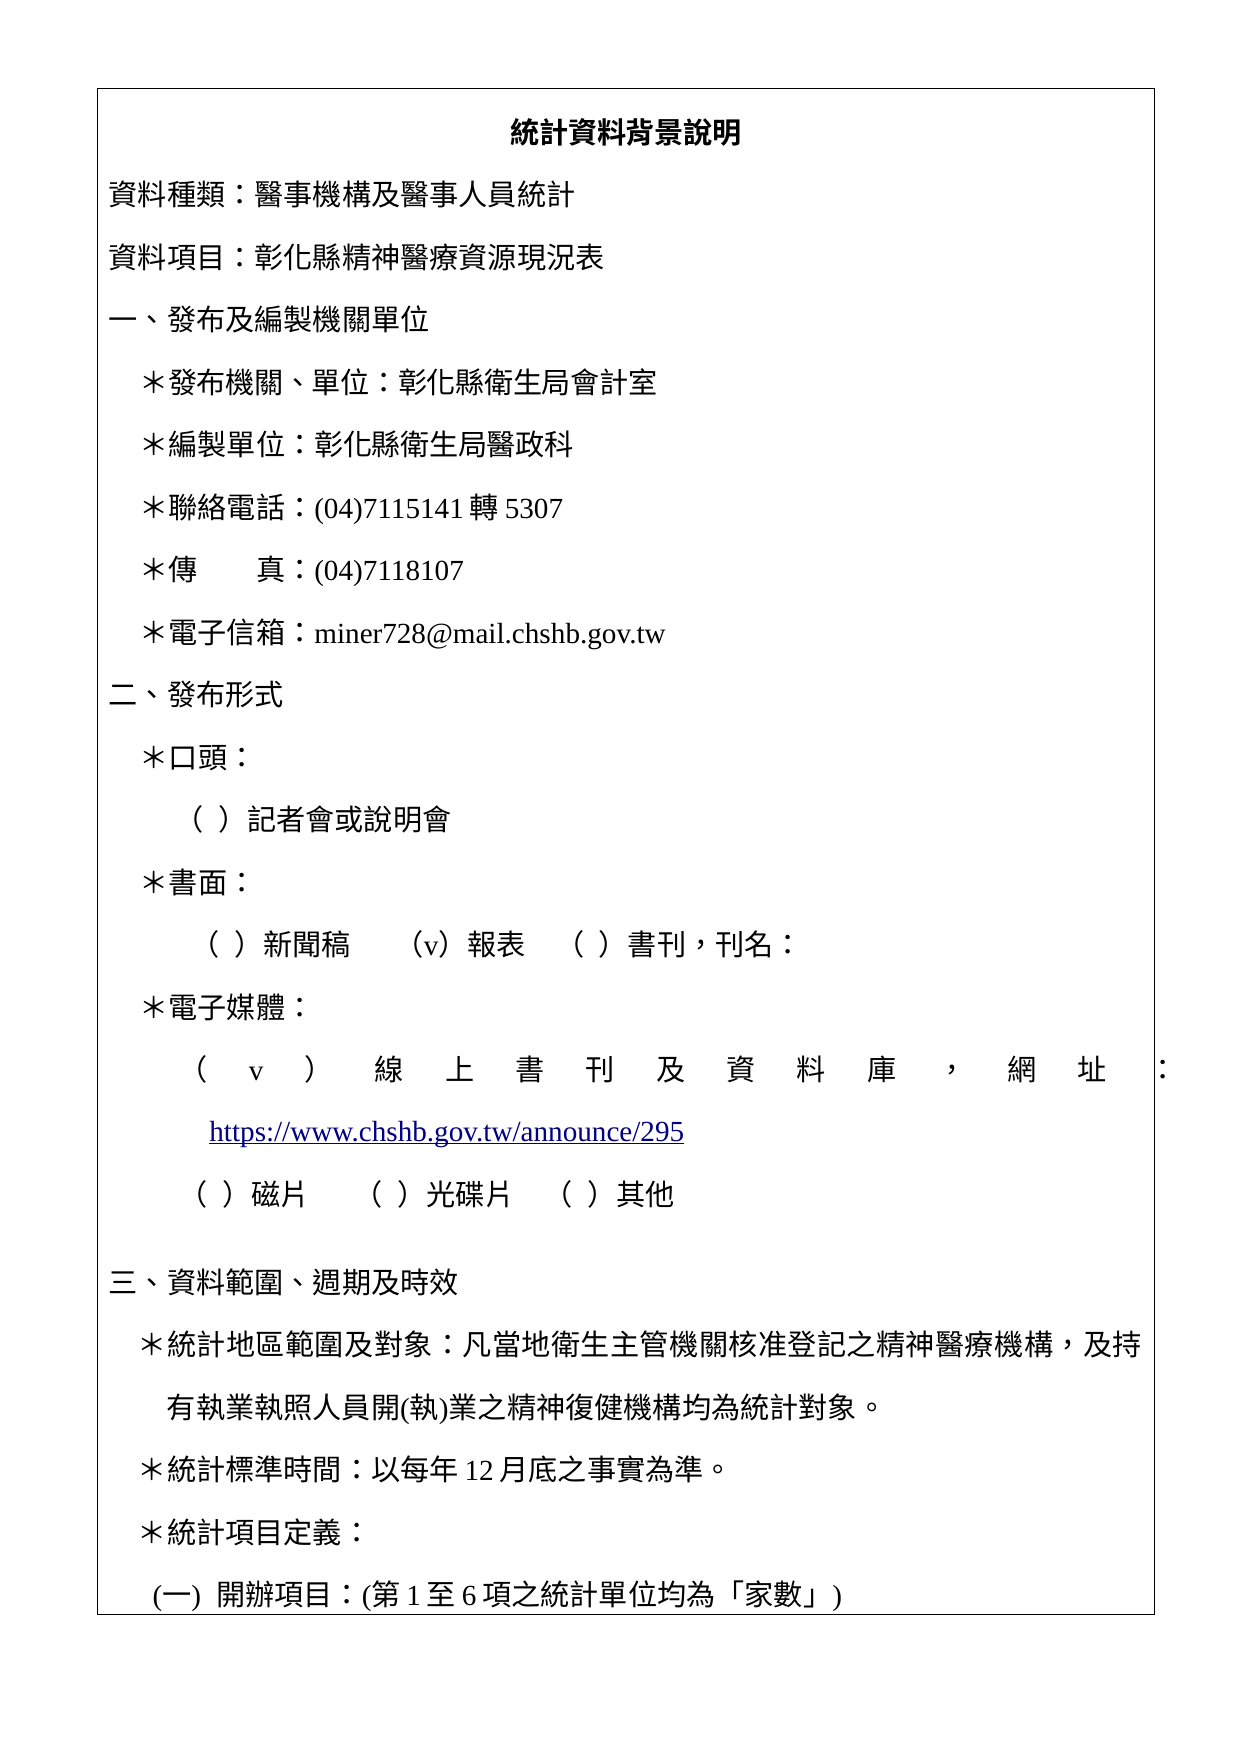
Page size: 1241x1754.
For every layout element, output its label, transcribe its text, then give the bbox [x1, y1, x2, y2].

table_header 統計資料背景說明 資料種類：醫事機構及醫事人員統計 資料項目：彰化縣精神醫療資源現況表 一、發布及編製機關單位 ＊發布機關、單位：彰化縣衛生局會計室 ＊編製單位：彰化縣衛生局醫政科 ＊聯絡電話：(04)7115141轉5307 ＊傳 真：(04)7118107 ＊電子信箱：miner728@mail.chshb.gov.tw 二、發布形式 口頭： （ ）記者會或說明會 書面： （ ）新聞稿 （v）報表 （ ）書刊，刊名： ＊電子媒體： （v）線上書刊及資料庫，網址： https://www.chshb.gov.tw/announce/295 （ ）磁片 （ ）光碟片 （ ）其他 三、資料範圍、週期及時效 ＊統計地區範圍及對象：凡當地衛生主管機關核准登記之精神醫療機構，及持有執業執照人員開(執)業之精神復健機構均為統計對象。 ＊統計標準時間：以每年12月底之事實為準。 ＊統計項目定義： (一) 開辦項目：(第1至6項之統計單位均為「家數」) 門診：係指病人依照醫療院所排的診療時間掛號，由醫師提供非住院性質之醫療服務而言，在此專指精神科之服務。 急診：係指凡需立即給予患者緊急適當之處理，以拯救其生命、縮短其病程，維持其功能者，在此專指精神病人有危及他人或自己之安全，或呈現精神疾病症狀須緊急處置。 全日住院：指提供日間及夜間全日之住院服務。 強制住院：對於有明顯傷害他人或自己之虞，或有傷害行為之精神疾病嚴重病人，經精神專科醫師診斷有全日住院治療之必要；但病人不接受時，在經二位指定精神專科醫師鑑定後，仍有全日住院治療之必要，惟病人仍拒絕接受或無法表達時，經精神疾病嚴重病人強制鑑定強制社區治療審查會許可， 強制其接受全日住院治療之措施。 強制社區治療：對於嚴重病人不遵醫囑致其病情不穩或生活功能有退化之虞，經專科醫師診斷有接受社區治療之必要，但嚴重病人拒絕接受時，經精神疾病嚴重病人強制鑑定強制社區治療審查會許可，強制其於社區接受治療之措施。 居家治療：精神疾病症狀明顯干擾家庭及社區生活，拒絕就醫且無病識感之精神病人，由醫療院所主動至病人家中提供之精神醫療服務。 住宿型精神復建機構：為協助病人逐步適應社會生活，於社區中提供病人有關工作能力、工作態度、社交技巧、日常生活處理能力之住宿復健治療服務。依精神復健機構設置及管理辦法第3條附表所設立之住宿型精神復健機構。 日間型精神復建機構：為協助病人逐步適應社會生活，於社區中提供病人有關工作能力、工作態度、社交技巧、日常生活處理能力之日間復健治療服務。依精神復健機構設置及管理辦法第3條附表所設立之日間型精神復健機構。 精神護理之家：收治精神病症狀穩定且呈現慢性化，需要生活照顧之精神病人之護理服務。依護理人員法授權設定護理機構設置標準表中所設立之精神護理之家。 (二) 病床：係指機構為收治病人所固定設置之病床。 全日住院病床： (1)、開放登記病床數：係指精神醫療機構實際使用於收治病人之病床規 模。 (2)、急性及慢性床：係指依「精神科醫院設置標準」規定之病床，及「綜合醫院、醫院、專科醫院設置標準」規定設置之精神病床。 (3)精神科加護病床：指對急性或重症精神病人，無法以一般急性病房之人力與設施照護，需施以隔離治療及24小時密集監測之醫療床。 養護床：係指收容精神疾病症狀退化，需長期收容養護病人之床位。 (1)、公費養護床：係由本部附屬醫療及社會福利機構管理會補助之公費養護床。 (2)、公務預算床：係由國軍退除役官兵輔導委員會編列預算補助之公務預算床。 (3)、社會局合約床：係各直轄市、縣市政府社會局跟醫院簽約轉送，補助托育養護費(自101年7月11日起稱日間照顧及住宿式照顧費用)之合約床。 (4)、小康床：係指衛生福利部社會救助及社工司委託收治之小康計畫床。 日間留院可收治人數：依醫療機構設置標準「附表三、精神科醫院設置標準表」設置，提供精神科日間留院治療之可收治人數。 (三) 醫事人力 醫師、護理人員及職能治療人員：指領有中央衛生主管機關核發之醫師及護理師、護士與職能治療師(生)證書者。如具二種以上資格者，需擇一填報，以請領執業執照者為原則。 社會工作人員：指大專社會工作或社會學系所科組、醫學社會學系畢業者。 臨床心理師：指領有中央衛生主管機關核發之心理師證書者。 專任管理人員：指高中(職)以上學歷，經相關之訓練並取得證明者；由醫師、護理人員、職能治療人員、臨床心理師或社會工作人員等專業人員擔任屬「由專業人員擔任」，其餘屬「由非專業人員擔任」。 兼任：非全職工作人員，僅提供固定時段或固定時數服務者。 照顧服務員：係指完成照護服務員訓練取得結業證明，並於精神護理之家工作之照顧服務員。 其他：指服務於精神復健機構或精神護理之家除上述第1至6類以外之其他人員。 精神復健機構負責人依「精神復健機構設置及管理辦法」第8條規定之資格歸類。 ＊統計單位：家、人、床 ＊統計分類： (一)橫項目依機構名稱(含醫院、診所、復健機構、精神護理之家)分。 (二)縱項目依開(執)業場所開辦項目、精神醫療設施及醫事人力分。 1.開辦項目：依門診、急診、全日住院、強制住院、強制社區治療、居家治療、住宿型精神復建機構、日間型精神復建機構、精神護理之家分類。 2.精神醫療設施：依全日住院病床、養護床、日間留院可收治人數分類。 3.醫事人力：依精神醫療機構(含醫院、診所)及精神復健機構(含日間型、住宿型精神復健機構)、精神護理之家分類。 ＊發布週期（指資料編製或產生之頻率，如月、季、年等）：年 ＊時效（指統計標準時間至資料發布時間之間隔時間）：1個月 ＊資料變革：無 四、公開資料發布訊息 ＊預告發布日期（含預告方式及週期）：每年終了1個月又5日內以公務統計報表發布。(原訂預告發布日期如遇例假日或國定假日則延至下一個工作日發布)。 ＊同步發送單位（說明資料發布時同步發送之單位或可同步查得該資料之網址）：無 五、資料品質 ＊統計指標編製方法與資料來源說明：依據本局登記及實地查訪之精神復健等機構資料彙編。 ＊統計資料交叉查核及確保資料合理性之機制（說明各項資料之相互關係及不同資料來源之相關統計差異性）：合計=各機構(含醫院、診所、復健機構、精神護理之家)數加總。 六、須注意及預定改變之事項（說明預定修正之資料、定義、統計方法等及其修正原因）：無 七、其他事項：無 [98, 89, 1154, 1614]
